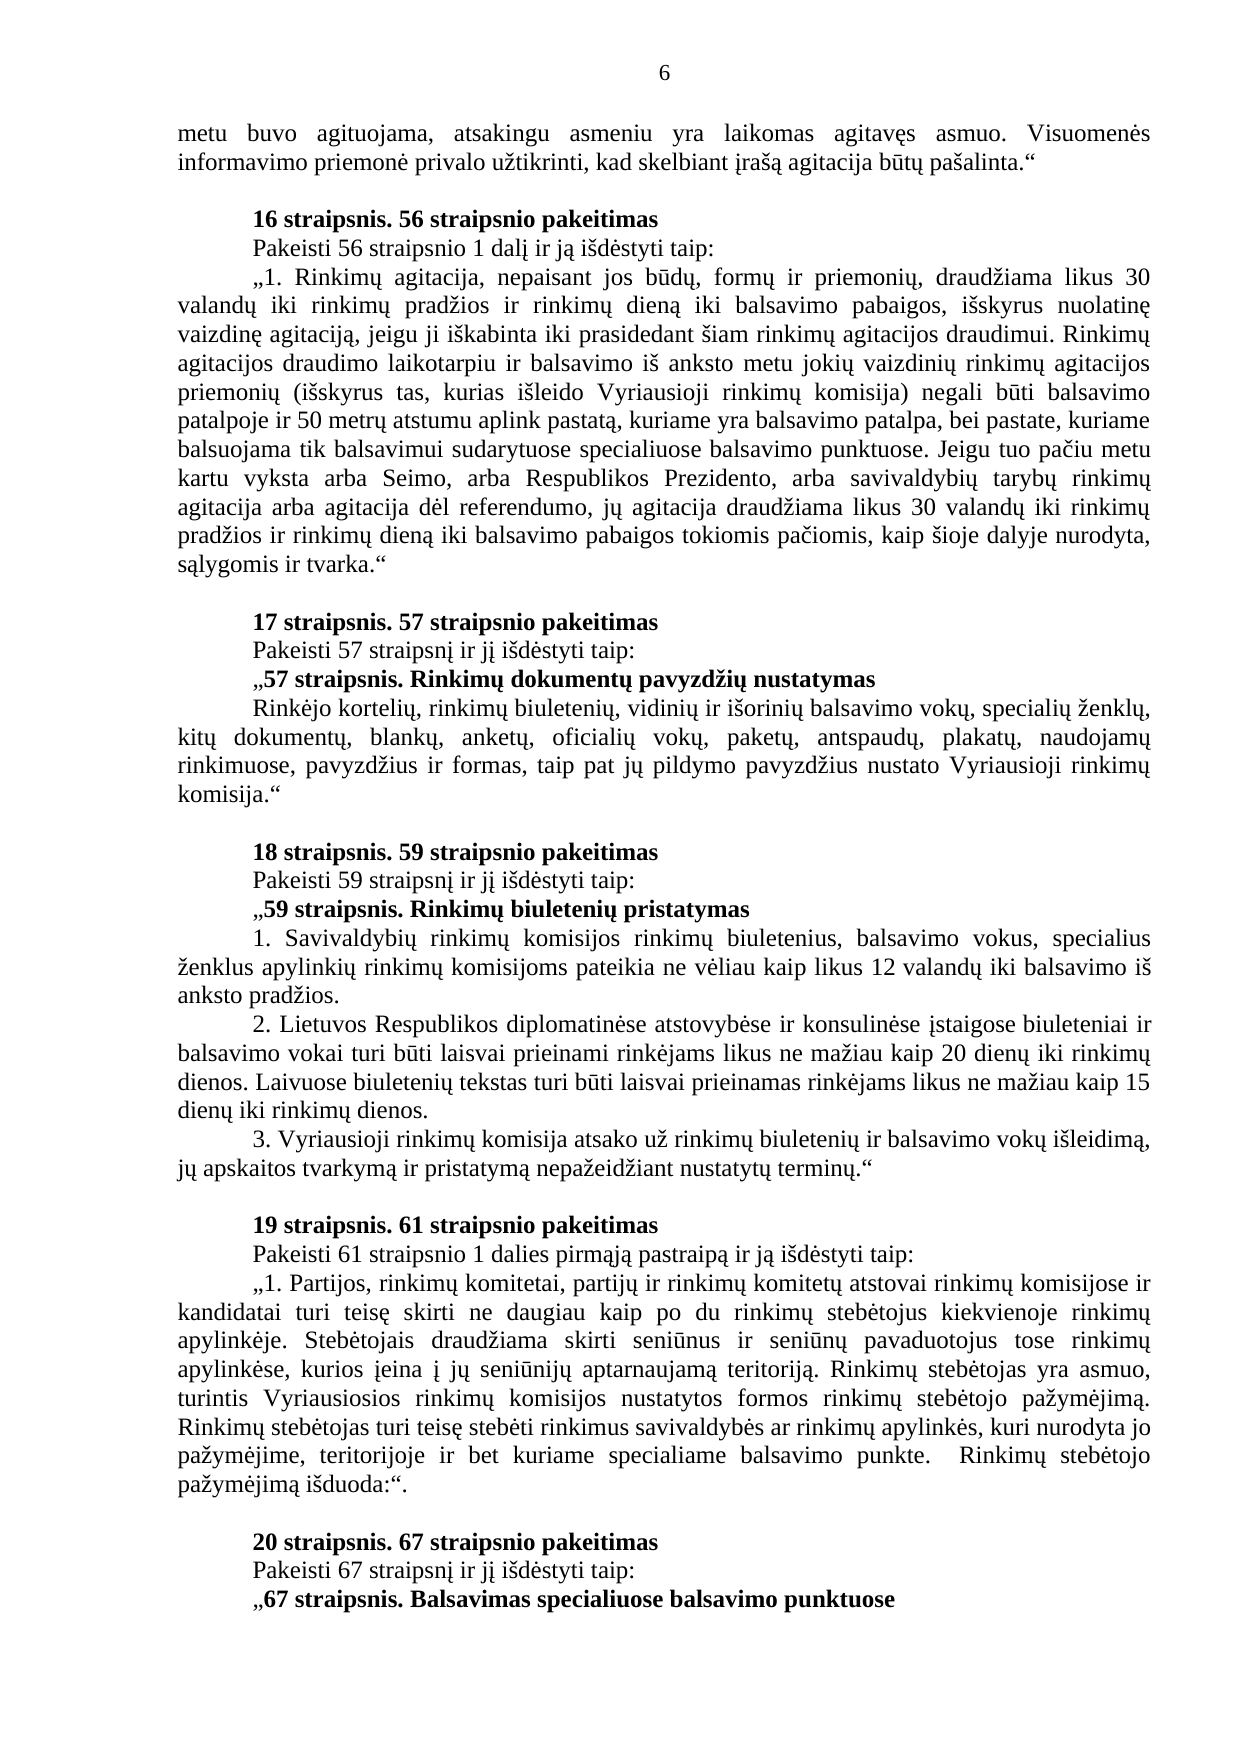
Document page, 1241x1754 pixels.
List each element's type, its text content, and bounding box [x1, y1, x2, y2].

text „59 straipsnis. Rinkimų biuletenių pristatymas [177, 894, 1152, 923]
text 19 straipsnis. 61 straipsnio pakeitimas [177, 1211, 1152, 1239]
text Pakeisti 57 straipsnį ir jį išdėstyti taip: [177, 636, 1152, 664]
text metu buvo agituojama, atsakingu asmeniu yra laikomas agitavęs asmuo. Visuomenės informavimo priemonė privalo užtikrinti, kad skelbiant įrašą agitacija būtų pašalinta.“ [177, 118, 1152, 176]
text „57 straipsnis. Rinkimų dokumentų pavyzdžių nustatymas [177, 664, 1152, 693]
text 20 straipsnis. 67 straipsnio pakeitimas [177, 1527, 1152, 1556]
text 16 straipsnis. 56 straipsnio pakeitimas [177, 204, 1152, 233]
text 1. Savivaldybių rinkimų komisijos rinkimų biuletenius, balsavimo vokus, specialius ženklus apylinkių rinkimų komisijoms pateikia ne vėliau kaip likus 12 valandų iki balsavimo iš anksto pradžios. [177, 923, 1152, 1009]
text „1. Partijos, rinkimų komitetai, partijų ir rinkimų komitetų atstovai rinkimų komisijose ir kandidatai turi teisę skirti ne daugiau kaip po du rinkimų stebėtojus kiekvienoje rinkimų apylinkėje. Stebėtojais draudžiama skirti seniūnus ir seniūnų pavaduotojus tose rinkimų apylinkėse, kurios įeina į jų seniūnijų aptarnaujamą teritoriją. Rinkimų stebėtojas yra asmuo, turintis Vyriausiosios rinkimų komisijos nustatytos formos rinkimų stebėtojo pažymėjimą. Rinkimų stebėtojas turi teisę stebėti rinkimus savivaldybės ar rinkimų apylinkės, kuri nurodyta jo pažymėjime, teritorijoje ir bet kuriame specialiame balsavimo punkte. Rinkimų stebėtojo pažymėjimą išduoda:“. [177, 1268, 1152, 1498]
text 18 straipsnis. 59 straipsnio pakeitimas [177, 837, 1152, 866]
text Pakeisti 59 straipsnį ir jį išdėstyti taip: [177, 866, 1152, 894]
text „67 straipsnis. Balsavimas specialiuose balsavimo punktuose [177, 1584, 1152, 1613]
text Pakeisti 67 straipsnį ir jį išdėstyti taip: [177, 1556, 1152, 1584]
text „1. Rinkimų agitacija, nepaisant jos būdų, formų ir priemonių, draudžiama likus 30 valandų iki rinkimų pradžios ir rinkimų dieną iki balsavimo pabaigos, išskyrus nuolatinę vaizdinę agitaciją, jeigu ji iškabinta iki prasidedant šiam rinkimų agitacijos draudimui. Rinkimų agitacijos draudimo laikotarpiu ir balsavimo iš anksto metu jokių vaizdinių rinkimų agitacijos priemonių (išskyrus tas, kurias išleido Vyriausioji rinkimų komisija) negali būti balsavimo patalpoje ir 50 metrų atstumu aplink pastatą, kuriame yra balsavimo patalpa, bei pastate, kuriame balsuojama tik balsavimui sudarytuose specialiuose balsavimo punktuose. Jeigu tuo pačiu metu kartu vyksta arba Seimo, arba Respublikos Prezidento, arba savivaldybių tarybų rinkimų agitacija arba agitacija dėl referendumo, jų agitacija draudžiama likus 30 valandų iki rinkimų pradžios ir rinkimų dieną iki balsavimo pabaigos tokiomis pačiomis, kaip šioje dalyje nurodyta, sąlygomis ir tvarka.“ [177, 262, 1152, 578]
text Pakeisti 61 straipsnio 1 dalies pirmąją pastraipą ir ją išdėstyti taip: [177, 1239, 1152, 1268]
text 2. Lietuvos Respublikos diplomatinėse atstovybėse ir konsulinėse įstaigose biuleteniai ir balsavimo vokai turi būti laisvai prieinami rinkėjams likus ne mažiau kaip 20 dienų iki rinkimų dienos. Laivuose biuletenių tekstas turi būti laisvai prieinamas rinkėjams likus ne mažiau kaip 15 dienų iki rinkimų dienos. [177, 1009, 1152, 1124]
text Pakeisti 56 straipsnio 1 dalį ir ją išdėstyti taip: [177, 233, 1152, 262]
text 3. Vyriausioji rinkimų komisija atsako už rinkimų biuletenių ir balsavimo vokų išleidimą, jų apskaitos tvarkymą ir pristatymą nepažeidžiant nustatytų terminų.“ [177, 1124, 1152, 1182]
text 17 straipsnis. 57 straipsnio pakeitimas [177, 607, 1152, 636]
text Rinkėjo kortelių, rinkimų biuletenių, vidinių ir išorinių balsavimo vokų, specialių ženklų, kitų dokumentų, blankų, anketų, oficialių vokų, paketų, antspaudų, plakatų, naudojamų rinkimuose, pavyzdžius ir formas, taip pat jų pildymo pavyzdžius nustato Vyriausioji rinkimų komisija.“ [177, 693, 1152, 808]
